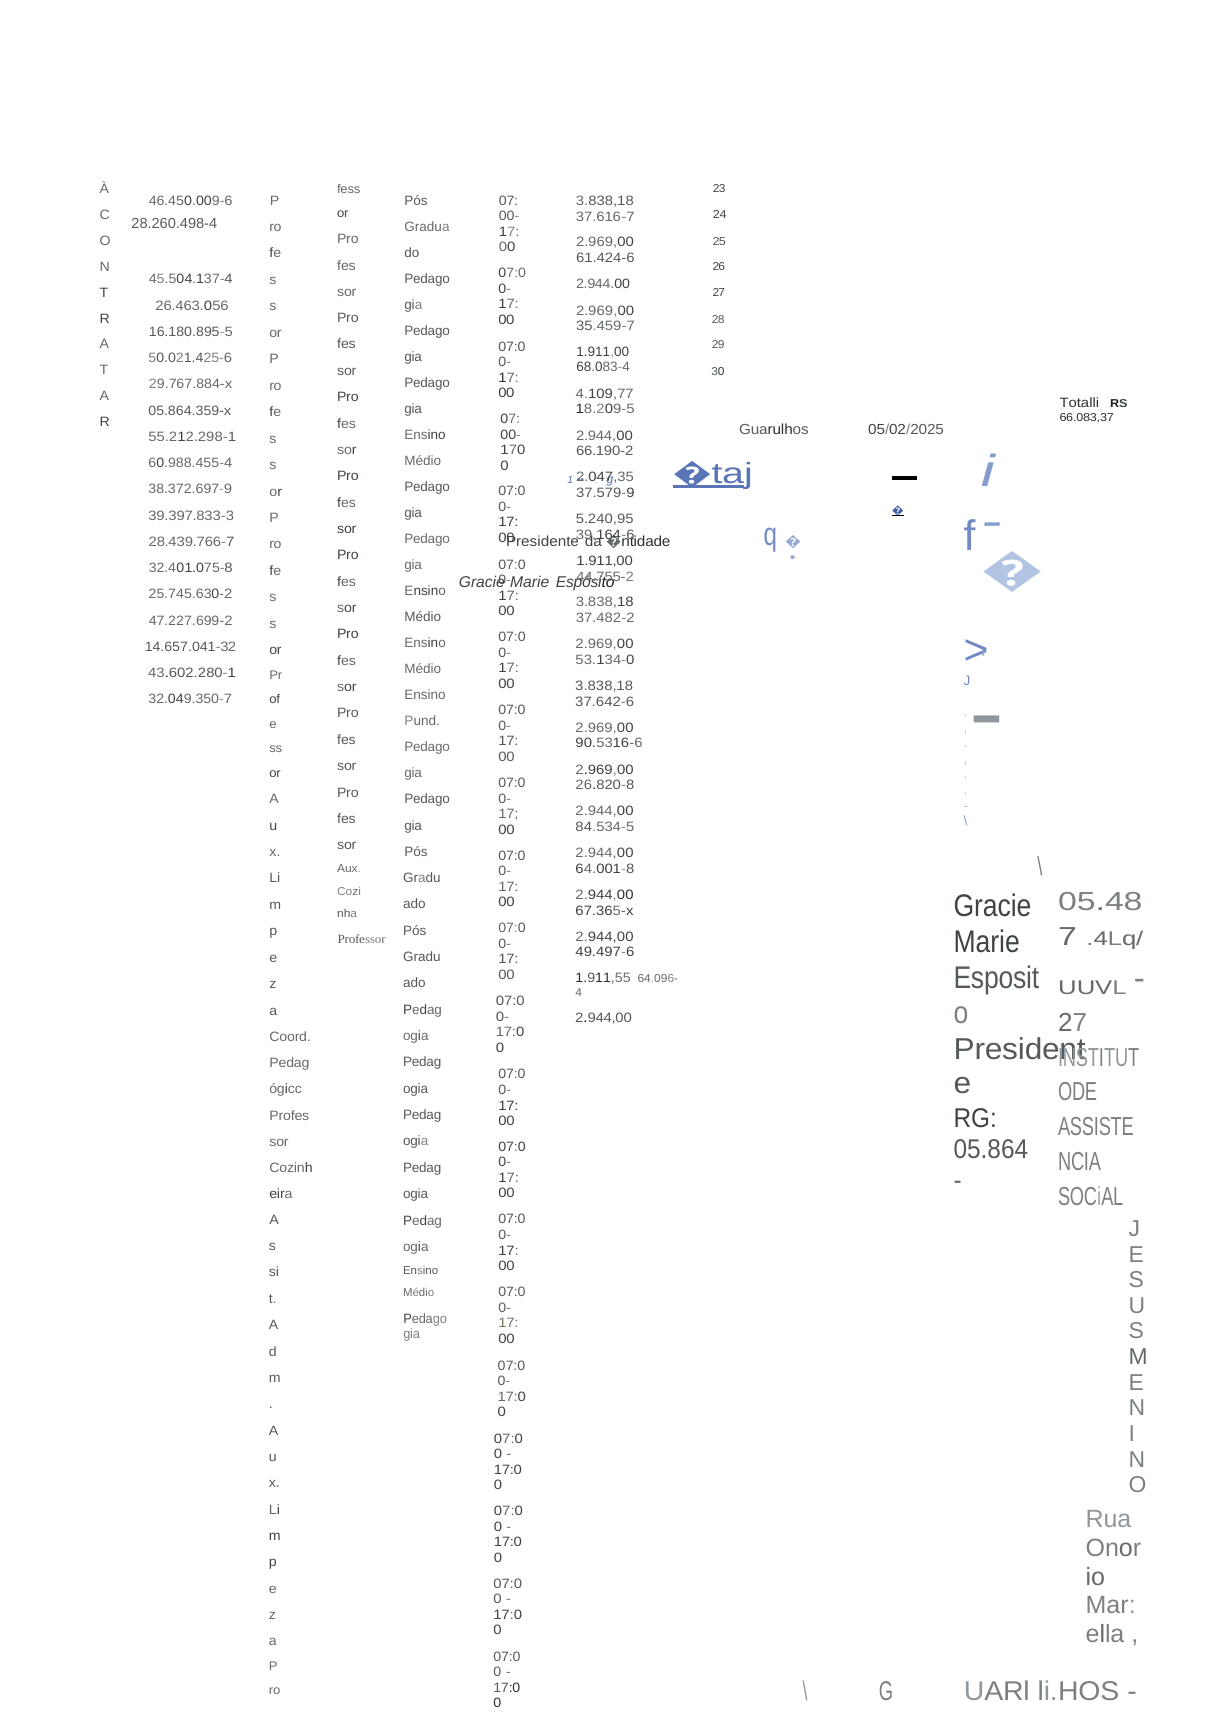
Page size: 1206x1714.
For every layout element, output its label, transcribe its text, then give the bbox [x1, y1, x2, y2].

text 07:00 - 17:00 [493, 1648, 526, 1710]
text Gracie Marie Esposito [953, 887, 958, 1031]
text 14.657.041-32 [144, 639, 244, 654]
text 07:00-17:00 [498, 192, 526, 254]
text 07:00-17;00 [498, 775, 526, 837]
text Pedagogia [403, 1311, 452, 1342]
text 43.602.280-1 [148, 665, 244, 680]
text 16.180.895-5 [149, 324, 244, 339]
text 47.227.699-2 [148, 612, 244, 628]
text 60.988.455-4 [148, 454, 244, 470]
text 07:00 - 17:00 [493, 1430, 526, 1492]
text Pós Graduado Pedagogia Pedagogia Pedagogia Ensino Médio Pedagogia Pedagogia Ensino Médio Ensino Médio Ensino Pund. Pedagogia Pedagogia [404, 192, 452, 833]
text 07:00- 17:00 [496, 993, 526, 1055]
text 3.838,18 37.616-7 [576, 193, 681, 224]
text 07:00-17:00 [498, 1284, 526, 1346]
text 5.240,95 39.164-6 [576, 511, 681, 533]
text 1 •• : g �taj [567, 457, 754, 490]
text 07:00 - 17:00 [493, 1503, 526, 1565]
text RG: 05.864.359 -X [953, 1102, 958, 1196]
text Presidente da �ntidade � • [458, 533, 850, 566]
text 07:00-17:00 [498, 702, 526, 764]
text 30 [711, 365, 948, 378]
text 07:00 - 17:00 [493, 1575, 526, 1637]
text \ 05.487 .4Lq/UUVL -27 INSTITUTODE ASSISTENCIA SOCiAL [1037, 851, 1146, 1211]
text 25.745.630-2 [148, 586, 244, 601]
text 4.109,77 18.209-5 [575, 386, 681, 417]
text 2.944,00 64.001-8 [575, 845, 681, 876]
text 1.911,55 64.096-4 [575, 970, 681, 999]
text 38.372.697-9 [148, 481, 244, 496]
text f>J .,.,..- \ [963, 684, 968, 828]
text 07:00-17:00 [498, 265, 526, 327]
text 07:00-17:00 [498, 1211, 526, 1273]
text 55.212.298-1 [148, 429, 244, 444]
text Professor Professor Professor Professor Aux. Limpeza [269, 192, 282, 1018]
text 07:00-17:00 [498, 1139, 526, 1201]
text 07:00-17:00 [498, 1066, 526, 1128]
text 23 [713, 181, 1146, 194]
text 29 [712, 337, 1146, 351]
text 2.047,35 37.579-9 [576, 490, 681, 500]
text fessor Professor Professor Professor Professor Professor Professor Professor Professor Aux. Cozinha [337, 181, 362, 920]
text 32.401.075-8 [148, 560, 244, 575]
text Gracie Marie Espósito [458, 572, 617, 591]
text 2.944,00 67.365-x [575, 887, 681, 918]
text Professor [337, 931, 393, 946]
text 25 [712, 234, 1146, 248]
text 2.969,00 90.5316-6 [575, 719, 681, 751]
text 27 [712, 286, 1146, 299]
text 26.463.056 [155, 297, 244, 313]
text 29.767.884-x [149, 376, 244, 392]
text 24 [713, 208, 1146, 221]
text Presidente [953, 1031, 958, 1100]
text 07:00-1700 [500, 411, 526, 473]
text 46.450.009-6 [148, 192, 244, 208]
text 32.049.350-7 [148, 690, 244, 706]
text 07:00-17:00 [498, 483, 526, 533]
text 2.944,00 [575, 1010, 681, 1025]
text 2.969,00 61.424-6 [576, 234, 681, 265]
text 2.944.00 [576, 276, 681, 292]
text 07:00-17:00 [498, 338, 526, 400]
text 2.969,00 35.459-7 [576, 302, 681, 333]
text 50.021.425-6 [148, 350, 244, 366]
text 07:00-17:00 [498, 920, 526, 982]
text 28.439.766-7 [148, 533, 244, 549]
text Totalli RS 66.083,37 [1059, 394, 1146, 423]
text 2.969,00 26.820-8 [575, 762, 681, 793]
text 07:00-17:00 [498, 599, 526, 618]
text 28 [712, 312, 1146, 326]
text 3.838,18 37.642-6 [575, 678, 681, 709]
text 07:00-17:00 [498, 629, 526, 691]
text 1.911,00 68.083-4 [576, 344, 681, 375]
text q [458, 566, 850, 599]
subtitle Guarulhos 05/02/2025 [685, 421, 944, 438]
text Rua Onorio Mar:ella , 282 [1085, 1504, 1146, 1676]
text \-G-UARl li.HOS - SP -1 [802, 1646, 1143, 1713]
text q [458, 591, 502, 598]
text 2.944,00 49.497-6 [575, 928, 681, 959]
text JESUS MENINO [1128, 1216, 1146, 1498]
text q [685, 522, 778, 533]
text 2.969,00 53.134-0 [575, 636, 681, 667]
text Coord. Pedagógicc Professor Cozinheira [269, 1029, 313, 1201]
text 28.260.498-4 [131, 215, 244, 232]
text 2.944,00 66.190-2 [576, 428, 681, 457]
text 39.397.833-3 [148, 507, 244, 523]
text 2.944,00 84.534-5 [575, 803, 681, 834]
text Assit. Adm. Aux. Limpeza Pro [269, 1211, 281, 1697]
text 26 [712, 259, 1146, 273]
text À CONTRATAR [99, 181, 116, 429]
text 3.838,18 37.482-2 [576, 599, 681, 625]
text 07:00-17:00 [497, 1357, 526, 1419]
text f>J .,.,..- \ [963, 446, 968, 684]
text 05.864.359-x [148, 403, 244, 418]
text Pós Graduado Pós Graduado Pedagogia Pedagogia Pedagogia Pedagogia Pedagogia Ensino Médio [403, 843, 448, 1299]
text 07:00-17:00 [498, 847, 526, 909]
text 45.504.137-4 [148, 271, 244, 287]
